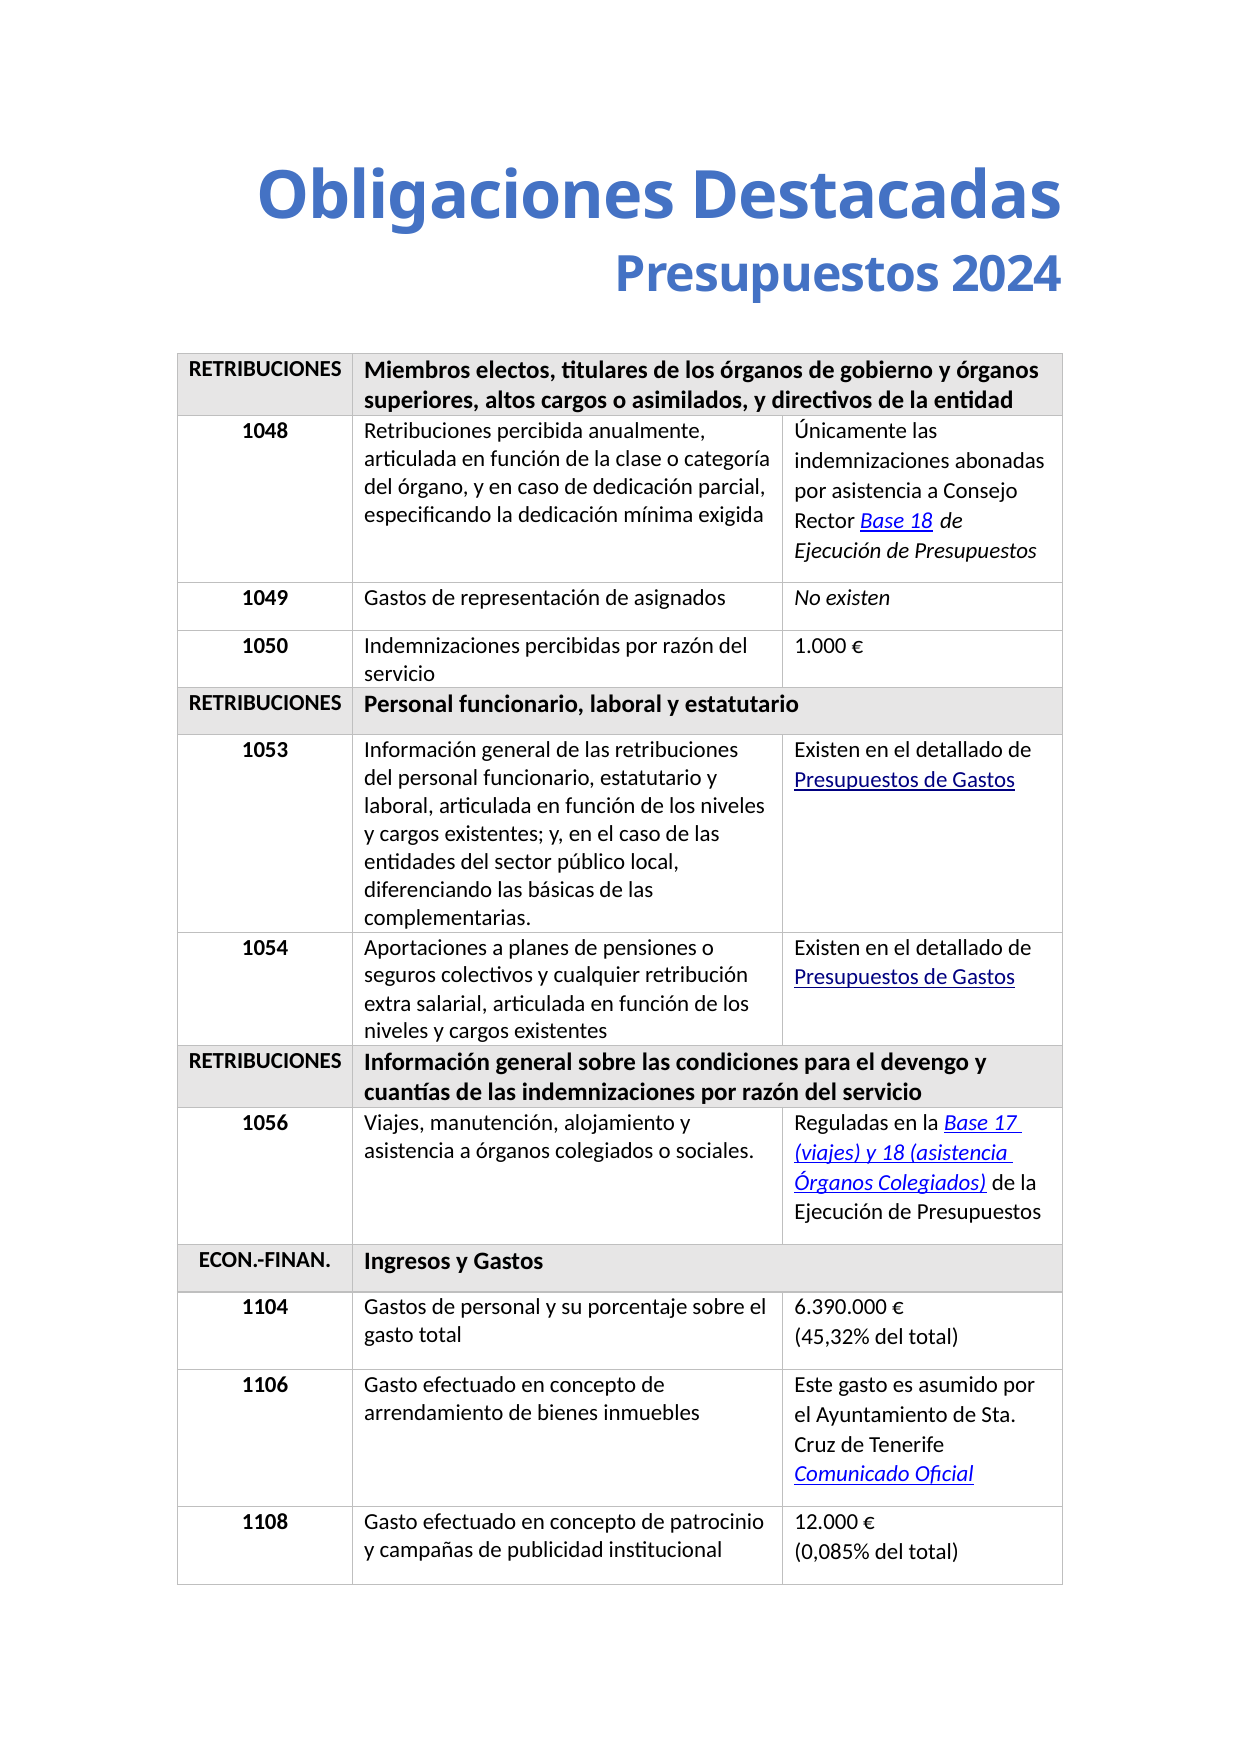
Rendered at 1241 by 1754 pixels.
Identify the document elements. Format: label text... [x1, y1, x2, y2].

table_cell ECON.-FINAN. [178, 1245, 352, 1291]
table_cell 1050 [178, 631, 352, 687]
table_cell RETRIBUCIONES [178, 1046, 352, 1107]
table_cell Personal funcionario, laboral y estatutario [353, 688, 1062, 734]
table_header RETRIBUCIONES [178, 354, 352, 415]
table_cell Ingresos y Gastos [353, 1245, 1062, 1291]
table_cell Existen en el detallado de Presupuestos de Gastos [783, 735, 1062, 932]
table_cell 1.000 € [783, 631, 1062, 687]
text Presupuestos 2024 [177, 238, 1063, 307]
table_cell Únicamente las indemnizaciones abonadas por asistencia a Consejo Rector Base 18 de Ejecución de Presupuestos [783, 416, 1062, 582]
table_cell Indemnizaciones percibidas por razón del servicio [353, 631, 782, 687]
table_cell Aportaciones a planes de pensiones o seguros colectivos y cualquier retribución extra salarial, articulada en función de los niveles y cargos existentes [353, 933, 782, 1045]
table_cell Viajes, manutención, alojamiento y asistencia a órganos colegiados o sociales. [353, 1108, 782, 1244]
table_cell 1056 [178, 1108, 352, 1244]
table_cell 6.390.000 € (45,32% del total) [783, 1293, 1062, 1369]
table_cell Existen en el detallado de Presupuestos de Gastos [783, 933, 1062, 1045]
table_cell Gastos de personal y su porcentaje sobre el gasto total [353, 1293, 782, 1369]
table_header Miembros electos, titulares de los órganos de gobierno y órganos superiores, altos cargos o asimilados, y directivos de la entidad [353, 354, 1062, 415]
table_cell 1106 [178, 1370, 352, 1506]
table_cell 1049 [178, 583, 352, 630]
table_cell Este gasto es asumido por el Ayuntamiento de Sta. Cruz de Tenerife Comunicado Oficial [783, 1370, 1062, 1506]
table_cell Gasto efectuado en concepto de patrocinio y campañas de publicidad institucional [353, 1507, 782, 1583]
table_cell Información general de las retribuciones del personal funcionario, estatutario y laboral, articulada en función de los niveles y cargos existentes; y, en el caso de las entidades del sector público local, diferenciando las básicas de las complementarias. [353, 735, 782, 932]
table_cell RETRIBUCIONES [178, 688, 352, 734]
table_cell Gasto efectuado en concepto de arrendamiento de bienes inmuebles [353, 1370, 782, 1506]
table_cell Información general sobre las condiciones para el devengo y cuantías de las indemnizaciones por razón del servicio [353, 1046, 1062, 1107]
table_cell 1048 [178, 416, 352, 582]
table_cell 1104 [178, 1293, 352, 1369]
table_cell 1053 [178, 735, 352, 932]
table_cell Retribuciones percibida anualmente, articulada en función de la clase o categoría del órgano, y en caso de dedicación parcial, especificando la dedicación mínima exigida [353, 416, 782, 582]
table_cell No existen [783, 583, 1062, 630]
table_cell Gastos de representación de asignados [353, 583, 782, 630]
table_cell 1054 [178, 933, 352, 1045]
table_cell Reguladas en la Base 17 (viajes) y 18 (asistencia Órganos Colegiados) de la Ejecución de Presupuestos [783, 1108, 1062, 1244]
table_cell 1108 [178, 1507, 352, 1583]
text Obligaciones Destacadas [177, 148, 1063, 238]
table_cell 12.000 € (0,085% del total) [783, 1507, 1062, 1583]
